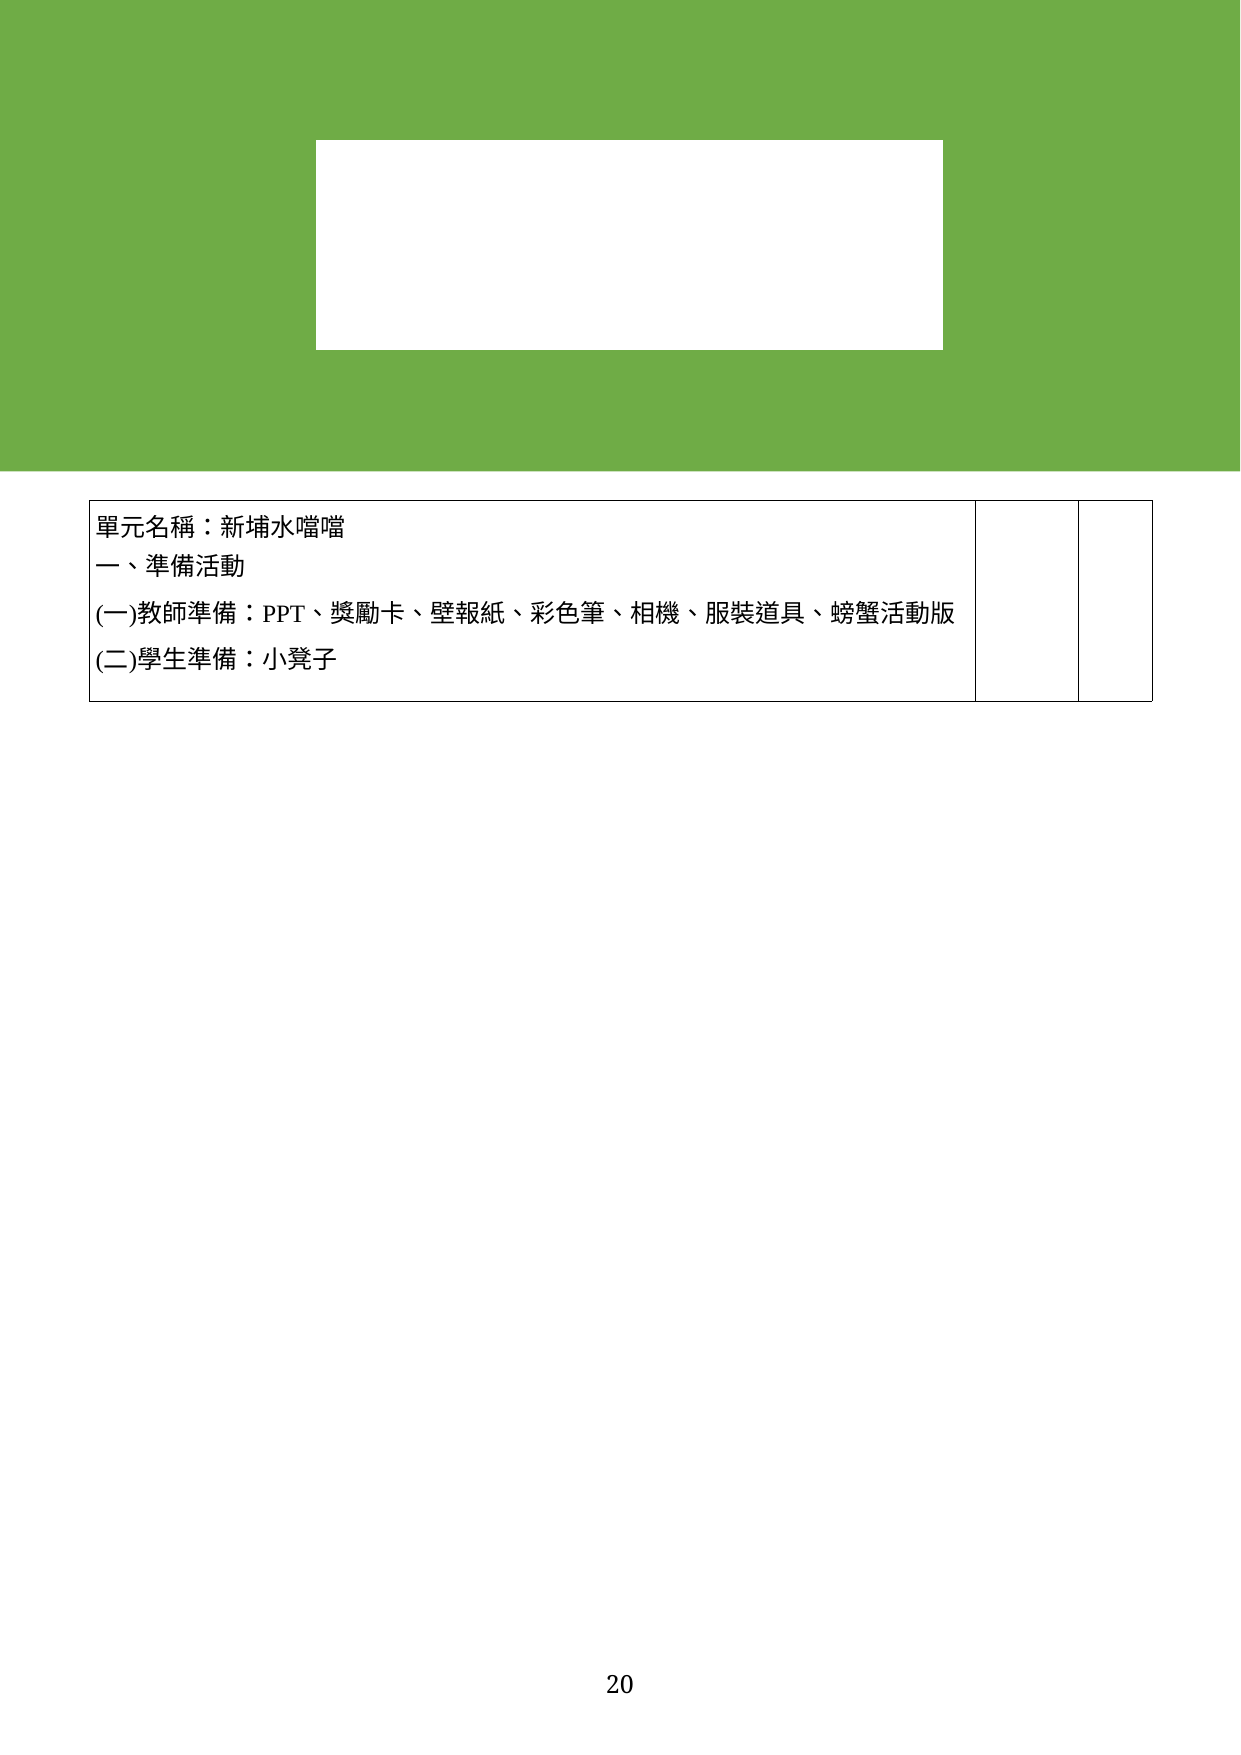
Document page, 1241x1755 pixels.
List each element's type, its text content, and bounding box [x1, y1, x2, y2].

table_cell [976, 501, 1078, 701]
table_cell 單元名稱：新埔水噹噹一、準備活動 (一)教師準備：PPT、獎勵卡、壁報紙、彩色筆、相機、服裝道具、螃蟹活動版 (二)學生準備：小凳子 [90, 501, 975, 701]
table_cell [1079, 501, 1152, 701]
